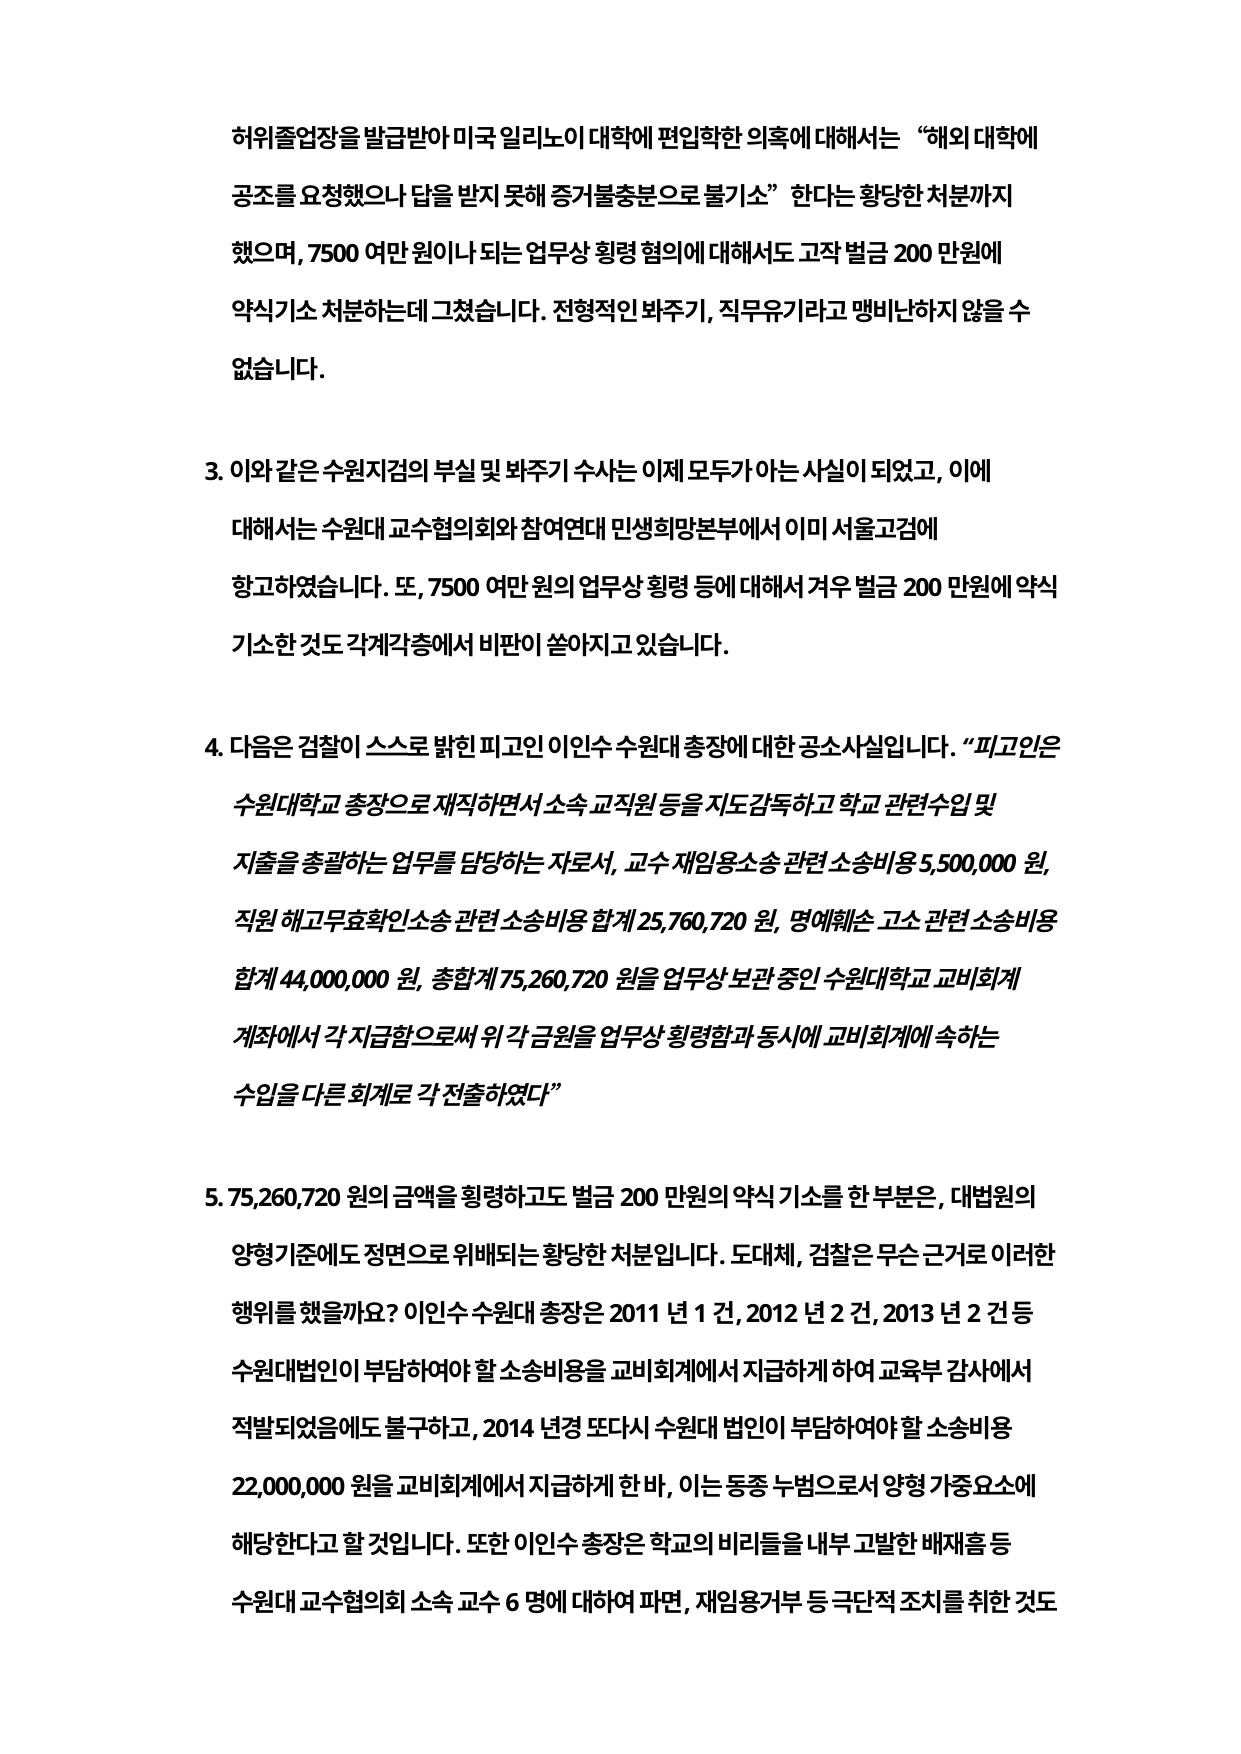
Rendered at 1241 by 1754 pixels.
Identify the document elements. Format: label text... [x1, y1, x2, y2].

text 3. 이와 같은 수원지검의 부실 및 봐주기 수사는 이제 모두가 아는 사실이 되었고, 이에 대해서는 수원대 교수협의회와 참여연대 민생희망본부에서 이미 서울고검에 항고하였습니다. 또, 7500여만 원의 업무상 횡령 등에 대해서 겨우 벌금 200만원에 약식 기소한 것도 각계각층에서 비판이 쏟아지고 있습니다. [204, 452, 1063, 662]
text 4. 다음은 검찰이 스스로 밝힌 피고인 이인수 수원대 총장에 대한 공소사실입니다. “피고인은 수원대학교 총장으로 재직하면서 소속 교직원 등을 지도감독하고 학교 관련수입 및 지출을 총괄하는 업무를 담당하는 자로서, 교수 재임용소송 관련 소송비용 5,500,000원, 직원 해고무효확인소송 관련 소송비용 합계 25,760,720원, 명예훼손 고소 관련 소송비용 합계 44,000,000원, 총합계 75,260,720원을 업무상 보관 중인 수원대학교 교비회계 계좌에서 각 지급함으로써 위 각 금원을 업무상 횡령함과 동시에 교비회계에 속하는 수입을 다른 회계로 각 전출하였다” [204, 728, 1063, 1111]
text 허위졸업장을 발급받아 미국 일리노이 대학에 편입학한 의혹에 대해서는 “해외 대학에 공조를 요청했으나 답을 받지 못해 증거불충분으로 불기소”한다는 황당한 처분까지 했으며, 7500여만 원이나 되는 업무상 횡령 혐의에 대해서도 고작 벌금 200만원에 약식기소 처분하는데 그쳤습니다. 전형적인 봐주기, 직무유기라고 맹비난하지 않을 수 없습니다. [204, 118, 1063, 386]
text 5. 75,260,720원의 금액을 횡령하고도 벌금 200만원의 약식 기소를 한 부분은, 대법원의 양형기준에도 정면으로 위배되는 황당한 처분입니다. 도대체, 검찰은 무슨 근거로 이러한 행위를 했을까요? 이인수 수원대 총장은 2011년 1건, 2012년 2건, 2013년 2건 등 수원대법인이 부담하여야 할 소송비용을 교비회계에서 지급하게 하여 교육부 감사에서 적발되었음에도 불구하고, 2014년경 또다시 수원대 법인이 부담하여야 할 소송비용 22,000,000원을 교비회계에서 지급하게 한 바, 이는 동종 누범으로서 양형 가중요소에 해당한다고 할 것입니다. 또한 이인수 총장은 학교의 비리들을 내부 고발한 배재흠 등 수원대 교수협의회 소속 교수 6명에 대하여 파면, 재임용거부 등 극단적 조치를 취한 것도 [204, 1177, 1063, 1619]
